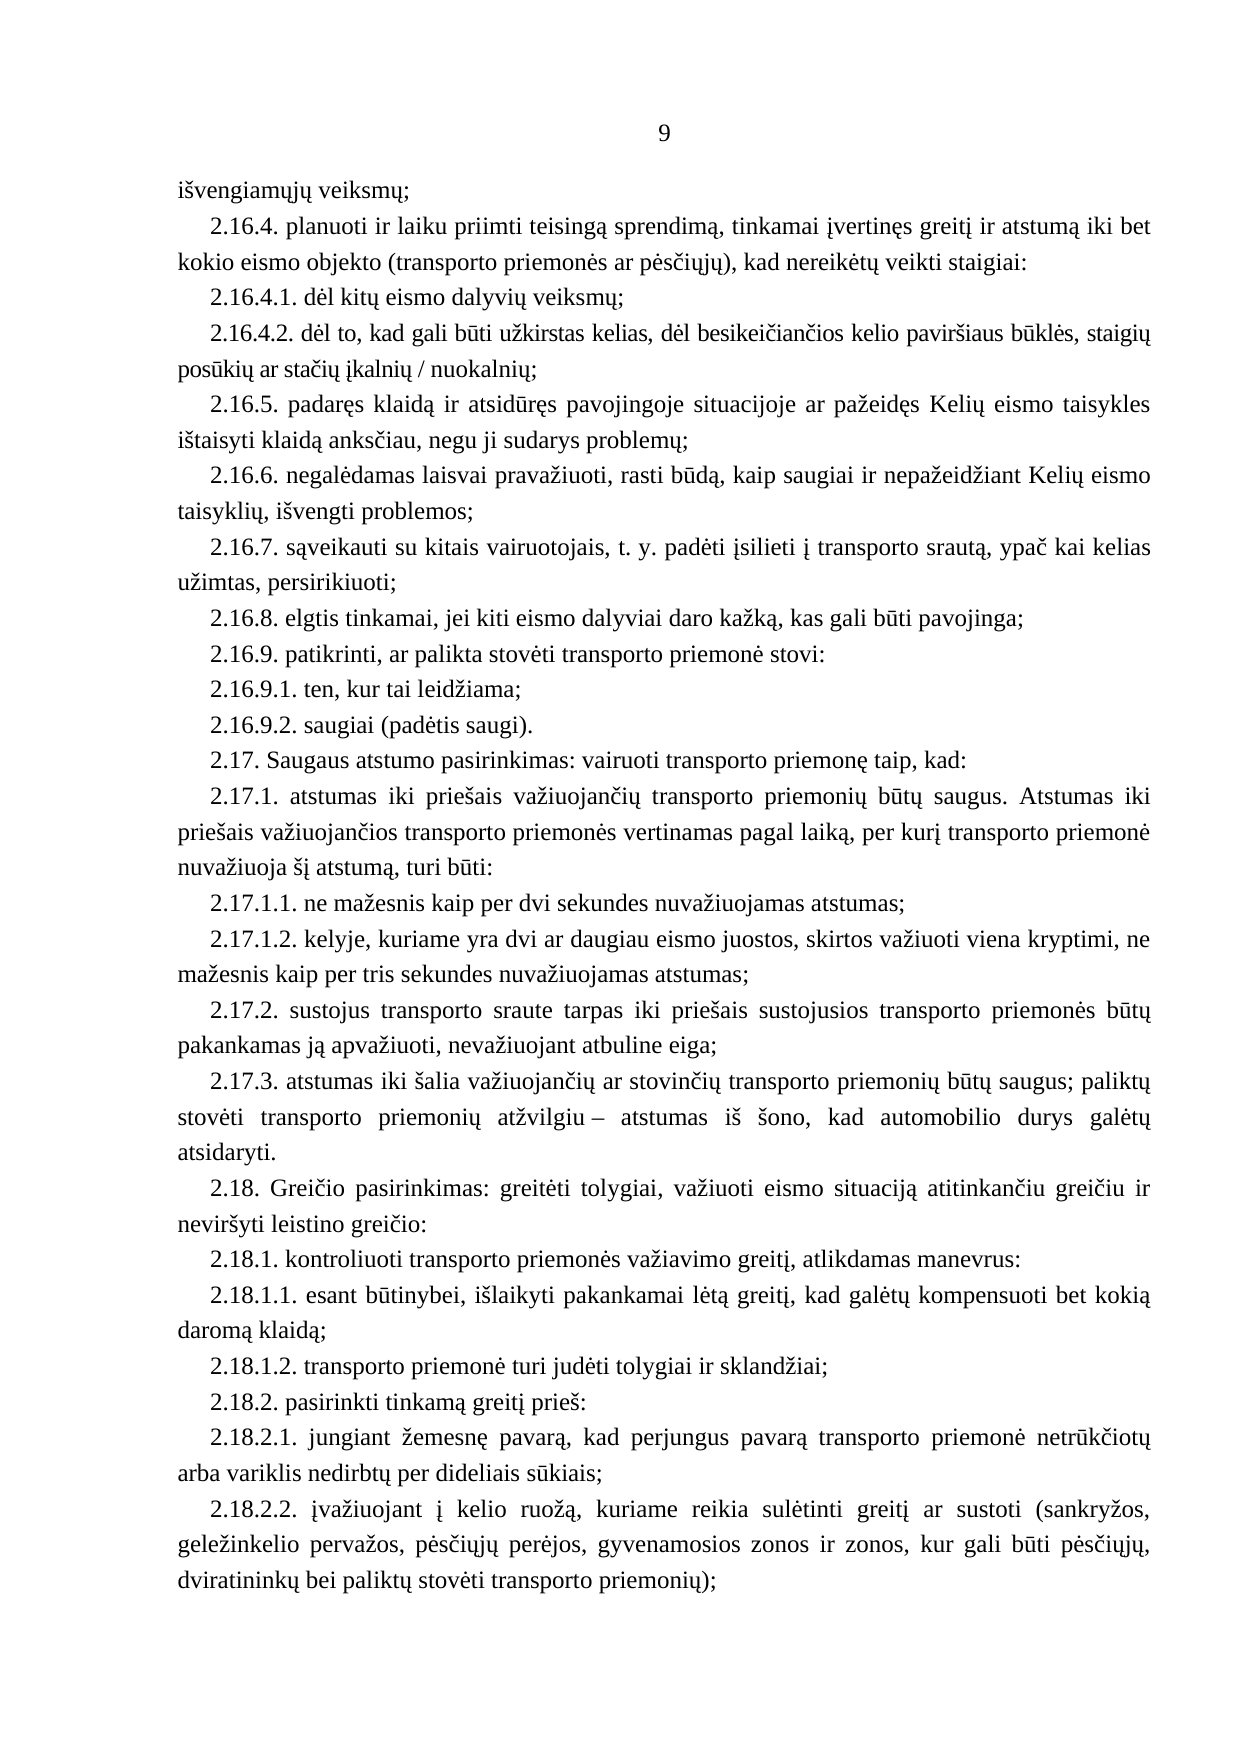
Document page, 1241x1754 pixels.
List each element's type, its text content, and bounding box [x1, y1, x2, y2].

text 2.17.2. sustojus transporto sraute tarpas iki priešais sustojusios transporto priemonės būtų pakankamas ją apvažiuoti, nevažiuojant atbuline eiga; [177, 995, 1152, 1059]
text išvengiamųjų veiksmų; [177, 176, 1152, 204]
text 2.18.1.1. esant būtinybei, išlaikyti pakankamai lėtą greitį, kad galėtų kompensuoti bet kokią daromą klaidą; [177, 1280, 1152, 1344]
text 2.18.2. pasirinkti tinkamą greitį prieš: [177, 1387, 1152, 1416]
text 2.17.1. atstumas iki priešais važiuojančių transporto priemonių būtų saugus. Atstumas iki priešais važiuojančios transporto priemonės vertinamas pagal laiką, per kurį transporto priemonė nuvažiuoja šį atstumą, turi būti: [177, 781, 1152, 881]
text 2.17.1.2. kelyje, kuriame yra dvi ar daugiau eismo juostos, skirtos važiuoti viena kryptimi, ne mažesnis kaip per tris sekundes nuvažiuojamas atstumas; [177, 924, 1152, 988]
text 2.16.6. negalėdamas laisvai pravažiuoti, rasti būdą, kaip saugiai ir nepažeidžiant Kelių eismo taisyklių, išvengti problemos; [177, 461, 1152, 525]
text 2.16.9.1. ten, kur tai leidžiama; [177, 674, 1152, 703]
text 2.16.4. planuoti ir laiku priimti teisingą sprendimą, tinkamai įvertinęs greitį ir atstumą iki bet kokio eismo objekto (transporto priemonės ar pėsčiųjų), kad nereikėtų veikti staigiai: [177, 211, 1152, 276]
text 2.17. Saugaus atstumo pasirinkimas: vairuoti transporto priemonę taip, kad: [177, 746, 1152, 774]
text 2.16.7. sąveikauti su kitais vairuotojais, t. y. padėti įsilieti į transporto srautą, ypač kai kelias užimtas, persirikiuoti; [177, 532, 1152, 596]
text 2.18. Greičio pasirinkimas: greitėti tolygiai, važiuoti eismo situaciją atitinkančiu greičiu ir neviršyti leistino greičio: [177, 1173, 1152, 1237]
text 2.16.4.2. dėl to, kad gali būti užkirstas kelias, dėl besikeičiančios kelio paviršiaus būklės, staigių posūkių ar stačių įkalnių / nuokalnių; [177, 318, 1152, 382]
text 2.17.1.1. ne mažesnis kaip per dvi sekundes nuvažiuojamas atstumas; [177, 888, 1152, 917]
text 2.18.2.1. jungiant žemesnę pavarą, kad perjungus pavarą transporto priemonė netrūkčiotų arba variklis nedirbtų per dideliais sūkiais; [177, 1422, 1152, 1487]
text 2.16.5. padaręs klaidą ir atsidūręs pavojingoje situacijoje ar pažeidęs Kelių eismo taisykles ištaisyti klaidą anksčiau, negu ji sudarys problemų; [177, 389, 1152, 454]
text 2.16.9. patikrinti, ar palikta stovėti transporto priemonė stovi: [177, 639, 1152, 667]
text 2.18.2.2. įvažiuojant į kelio ruožą, kuriame reikia sulėtinti greitį ar sustoti (sankryžos, geležinkelio pervažos, pėsčiųjų perėjos, gyvenamosios zonos ir zonos, kur gali būti pėsčiųjų, dviratininkų bei paliktų stovėti transporto priemonių); [177, 1494, 1152, 1594]
text 2.16.4.1. dėl kitų eismo dalyvių veiksmų; [177, 282, 1152, 311]
text 2.17.3. atstumas iki šalia važiuojančių ar stovinčių transporto priemonių būtų saugus; paliktų stovėti transporto priemonių atžvilgiu – atstumas iš šono, kad automobilio durys galėtų atsidaryti. [177, 1066, 1152, 1166]
text 2.16.8. elgtis tinkamai, jei kiti eismo dalyviai daro kažką, kas gali būti pavojinga; [177, 603, 1152, 632]
text 2.18.1.2. transporto priemonė turi judėti tolygiai ir sklandžiai; [177, 1351, 1152, 1380]
text 2.18.1. kontroliuoti transporto priemonės važiavimo greitį, atlikdamas manevrus: [177, 1244, 1152, 1273]
text 2.16.9.2. saugiai (padėtis saugi). [177, 710, 1152, 739]
